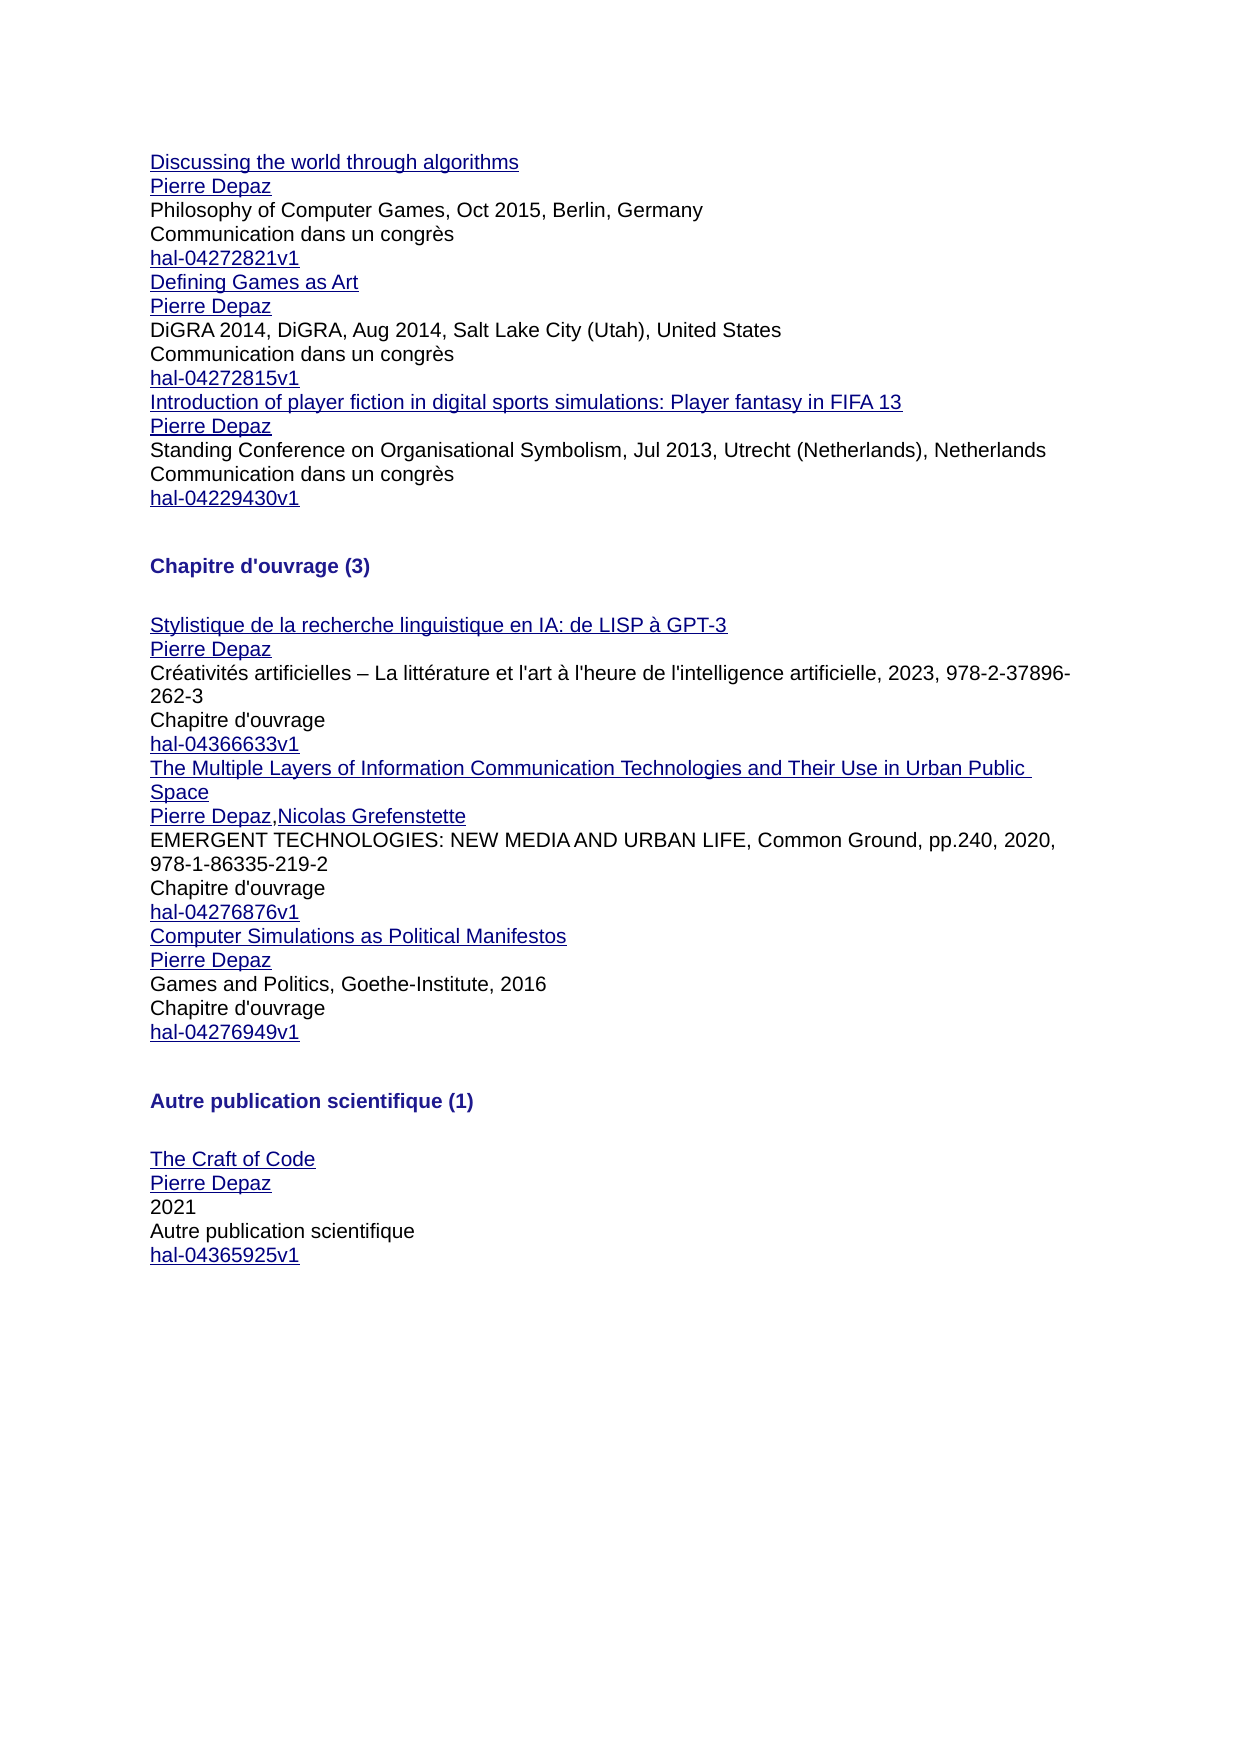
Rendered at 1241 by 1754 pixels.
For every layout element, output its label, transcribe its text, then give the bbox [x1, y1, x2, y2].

table_header The Craft of Code Pierre Depaz 2021 Autre publication scientifique hal-04365925v1 [150, 1147, 1090, 1267]
table_cell Defining Games as Art Pierre Depaz DiGRA 2014, DiGRA, Aug 2014, Salt Lake City (Utah), United States Communication dans un congrès hal-04272815v1 [150, 270, 1090, 389]
subtitle Chapitre d'ouvrage (3) [150, 554, 1090, 578]
subtitle Autre publication scientifique (1) [150, 1088, 1090, 1112]
table_cell Computer Simulations as Political Manifestos Pierre Depaz Games and Politics, Goethe-Institute, 2016 Chapitre d'ouvrage hal-04276949v1 [150, 924, 1090, 1044]
table_header Stylistique de la recherche linguistique en IA: de LISP à GPT-3 Pierre Depaz Créativités artificielles – La littérature et l'art à l'heure de l'intelligence artificielle, 2023, 978-2-37896-262-3 Chapitre d'ouvrage hal-04366633v1 [150, 613, 1090, 756]
table_cell Introduction of player fiction in digital sports simulations: Player fantasy in FIFA 13 Pierre Depaz Standing Conference on Organisational Symbolism, Jul 2013, Utrecht (Netherlands), Netherlands Communication dans un congrès hal-04229430v1 [150, 390, 1090, 509]
table_cell The Multiple Layers of Information Communication Technologies and Their Use in Urban Public Space Pierre Depaz,Nicolas Grefenstette EMERGENT TECHNOLOGIES: NEW MEDIA AND URBAN LIFE, Common Ground, pp.240, 2020, 978-1-86335-219-2 Chapitre d'ouvrage hal-04276876v1 [150, 756, 1090, 924]
table_header Discussing the world through algorithms Pierre Depaz Philosophy of Computer Games, Oct 2015, Berlin, Germany Communication dans un congrès hal-04272821v1 [150, 150, 1090, 270]
